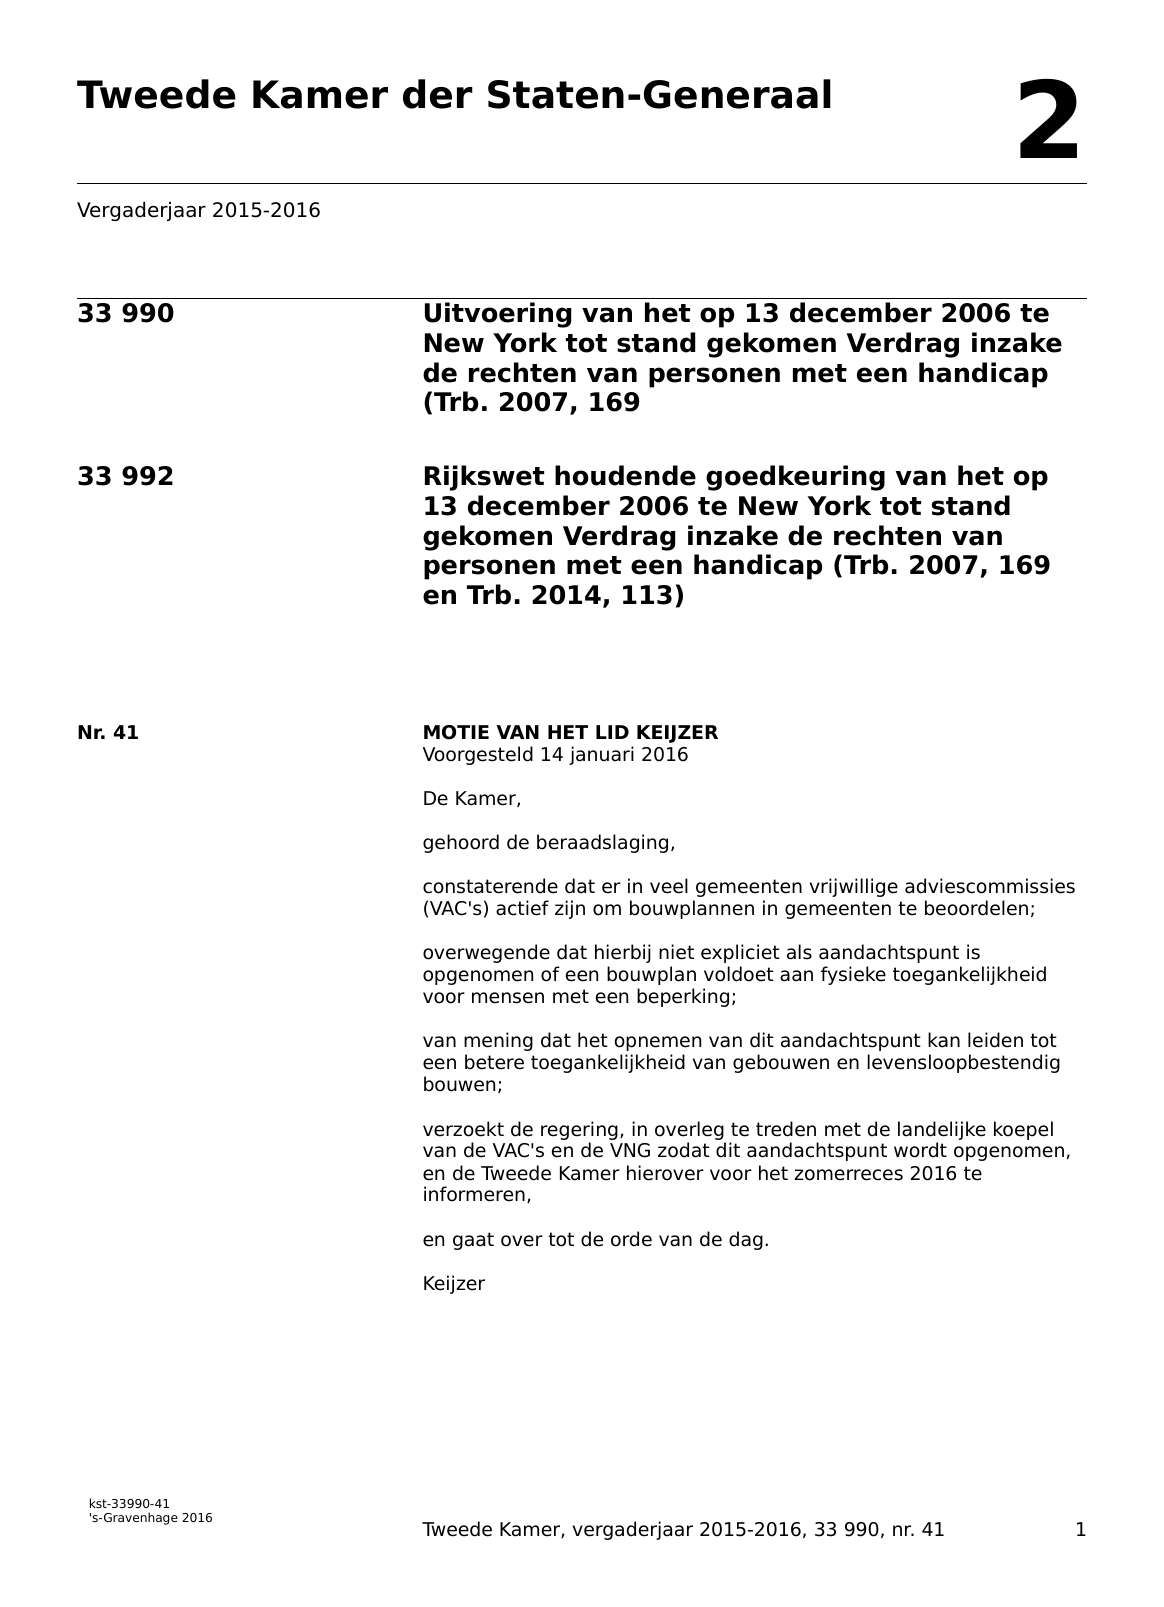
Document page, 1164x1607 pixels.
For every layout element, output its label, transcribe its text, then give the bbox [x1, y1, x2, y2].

table_header 2 [886, 59, 1087, 183]
subtitle 33 992 Rijkswet houdende goedkeuring van het op 13 december 2006 te New York tot stand gekomen Verdrag inzake de rechten van personen met een handicap (Trb. 2007, 169 en Trb. 2014, 113) [77, 462, 1087, 611]
text overwegende dat hierbij niet expliciet als aandachtspunt is opgenomen of een bouwplan voldoet aan fysieke toegankelijkheid voor mensen met een beperking; [422, 942, 1087, 1008]
subtitle 33 990 Uitvoering van het op 13 december 2006 te New York tot stand gekomen Verdrag inzake de rechten van personen met een handicap (Trb. 2007, 169 [77, 299, 1087, 418]
table_header Tweede Kamer der Staten-Generaal [77, 59, 886, 183]
text en gaat over tot de orde van de dag. [422, 1228, 1087, 1251]
text kst-33990-41 [88, 1497, 323, 1511]
text Voorgesteld 14 januari 2016 [422, 743, 1087, 766]
subtitle Nr. 41 MOTIE VAN HET LID KEIJZER [77, 722, 1087, 743]
table_cell Vergaderjaar 2015-2016 [77, 184, 1087, 298]
text gehoord de beraadslaging, [422, 832, 1087, 854]
text constaterende dat er in veel gemeenten vrijwillige adviescommissies (VAC's) actief zijn om bouwplannen in gemeenten te beoordelen; [422, 876, 1087, 920]
text verzoekt de regering, in overleg te treden met de landelijke koepel van de VAC's en de VNG zodat dit aandachtspunt wordt opgenomen, en de Tweede Kamer hierover voor het zomerreces 2016 te informeren, [422, 1118, 1087, 1206]
text 's-Gravenhage 2016 [88, 1511, 323, 1525]
text van mening dat het opnemen van dit aandachtspunt kan leiden tot een betere toegankelijkheid van gebouwen en levensloopbestendig bouwen; [422, 1030, 1087, 1096]
text Keijzer [422, 1273, 1087, 1295]
text De Kamer, [422, 788, 1087, 810]
